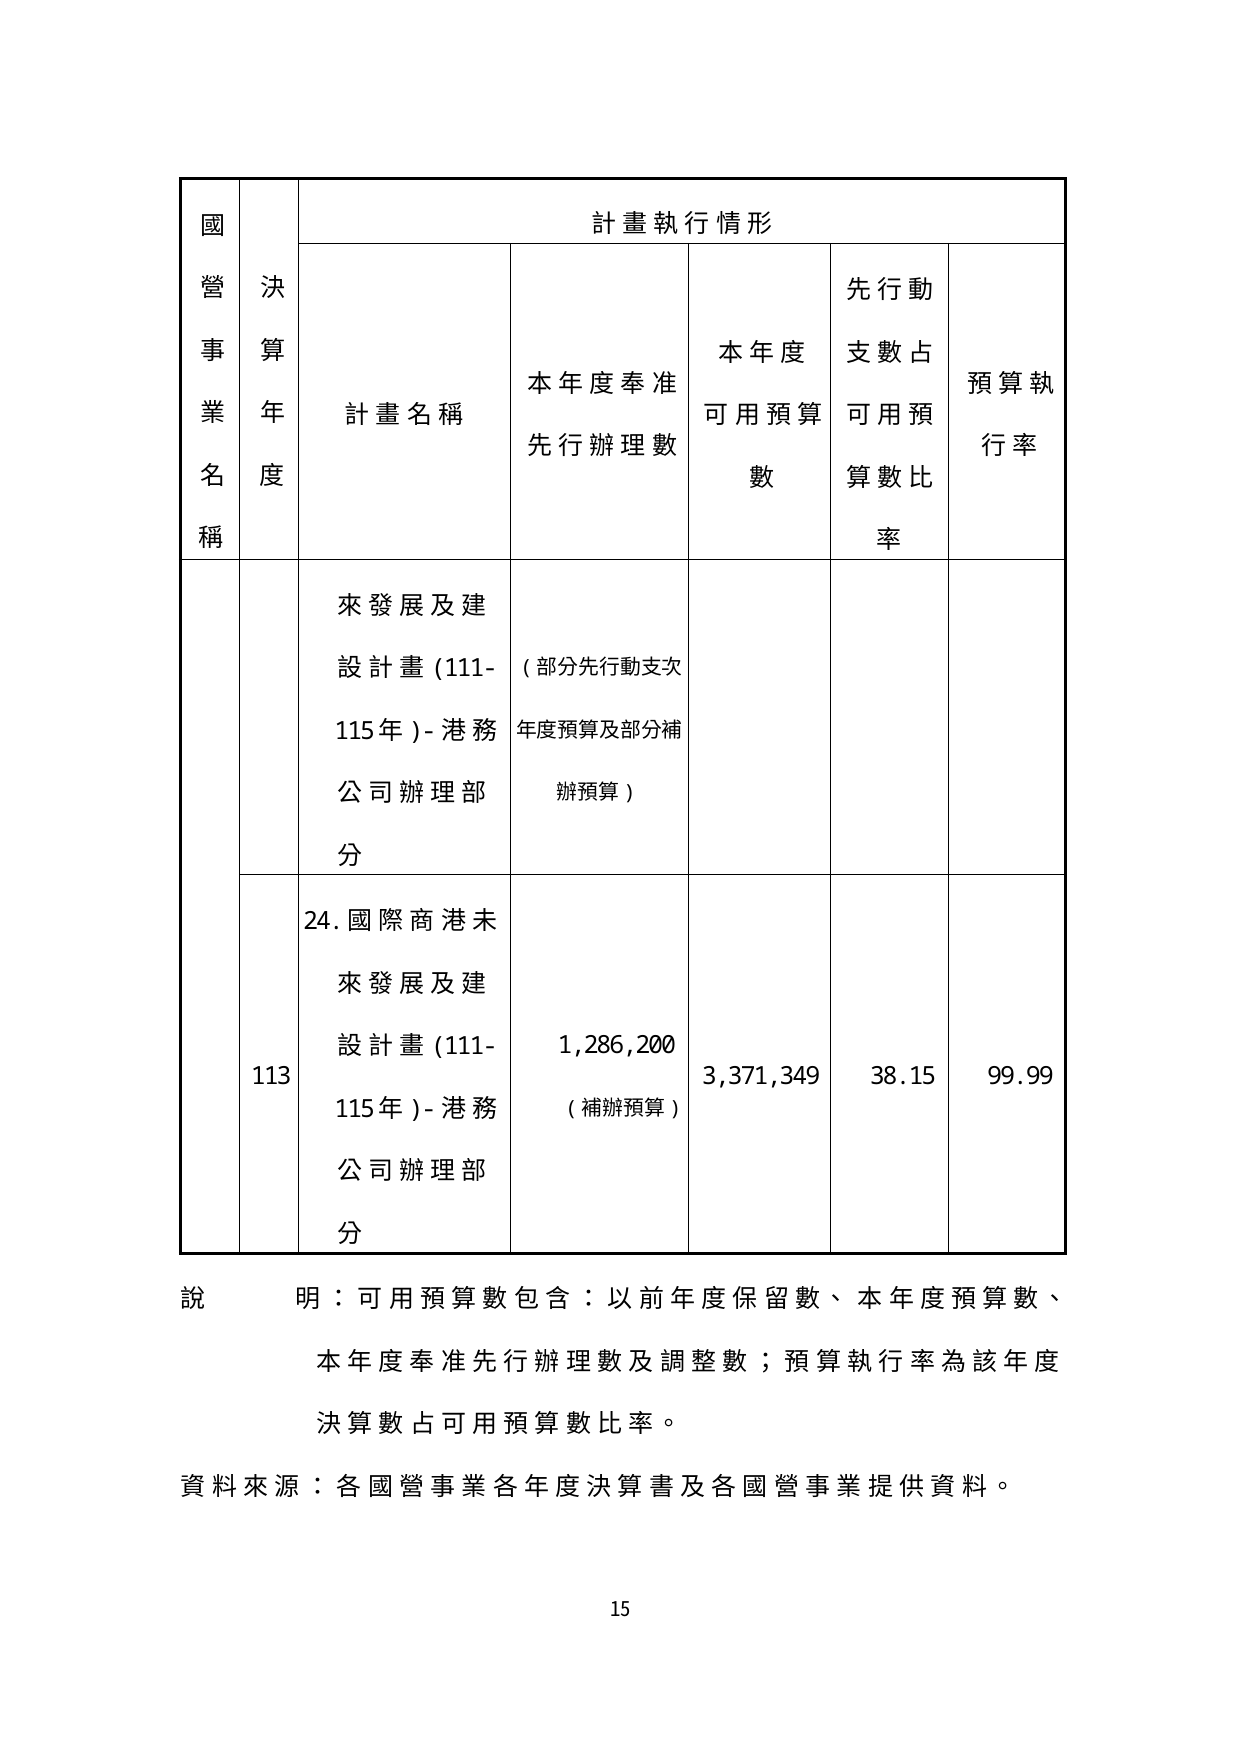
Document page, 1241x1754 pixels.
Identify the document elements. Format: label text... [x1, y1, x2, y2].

text 說 明：可用預算數包含：以前年度保留數、本年度預算數、本年度奉准先行辦理數及調整數；預算執行率為該年度決算數占可用預算數比率。 [177, 1255, 1063, 1443]
text 資料來源：各國營事業各年度決算書及各國營事業提供資料。 [177, 1443, 1063, 1505]
table_cell (部分先行動支次年度預算及部分補辦預算) [511, 560, 688, 874]
table_cell [831, 560, 948, 874]
table_cell 本年度奉准 先行辦理數 [511, 244, 688, 558]
table_cell [182, 560, 239, 1252]
table_header 決算年度 [240, 180, 298, 558]
table_cell 38.15 [831, 875, 948, 1252]
table_cell 3,371,349 [689, 875, 830, 1252]
table_header 計畫執行情形 [299, 180, 1064, 243]
table_cell 24.國際商港未來發展及建設計畫(111-115年)-港務公司辦理部分 [299, 875, 510, 1252]
table_header 國營事業名稱 [182, 180, 239, 558]
table_cell 計畫名稱 [299, 244, 510, 558]
table_cell 先行動支數占可用預算數比率 [831, 244, 948, 558]
table_cell [240, 560, 298, 874]
table_cell 99.99 [949, 875, 1064, 1252]
table_cell 預算執行率 [949, 244, 1064, 558]
table_cell 本年度 可用預算數 [689, 244, 830, 558]
table_cell [689, 560, 830, 874]
table_cell 113 [240, 875, 298, 1252]
table_cell 來發展及建設計畫(111-115年)-港務公司辦理部分 [299, 560, 510, 874]
table_cell 1,286,200 (補辦預算) [511, 875, 688, 1252]
table_cell [949, 560, 1064, 874]
